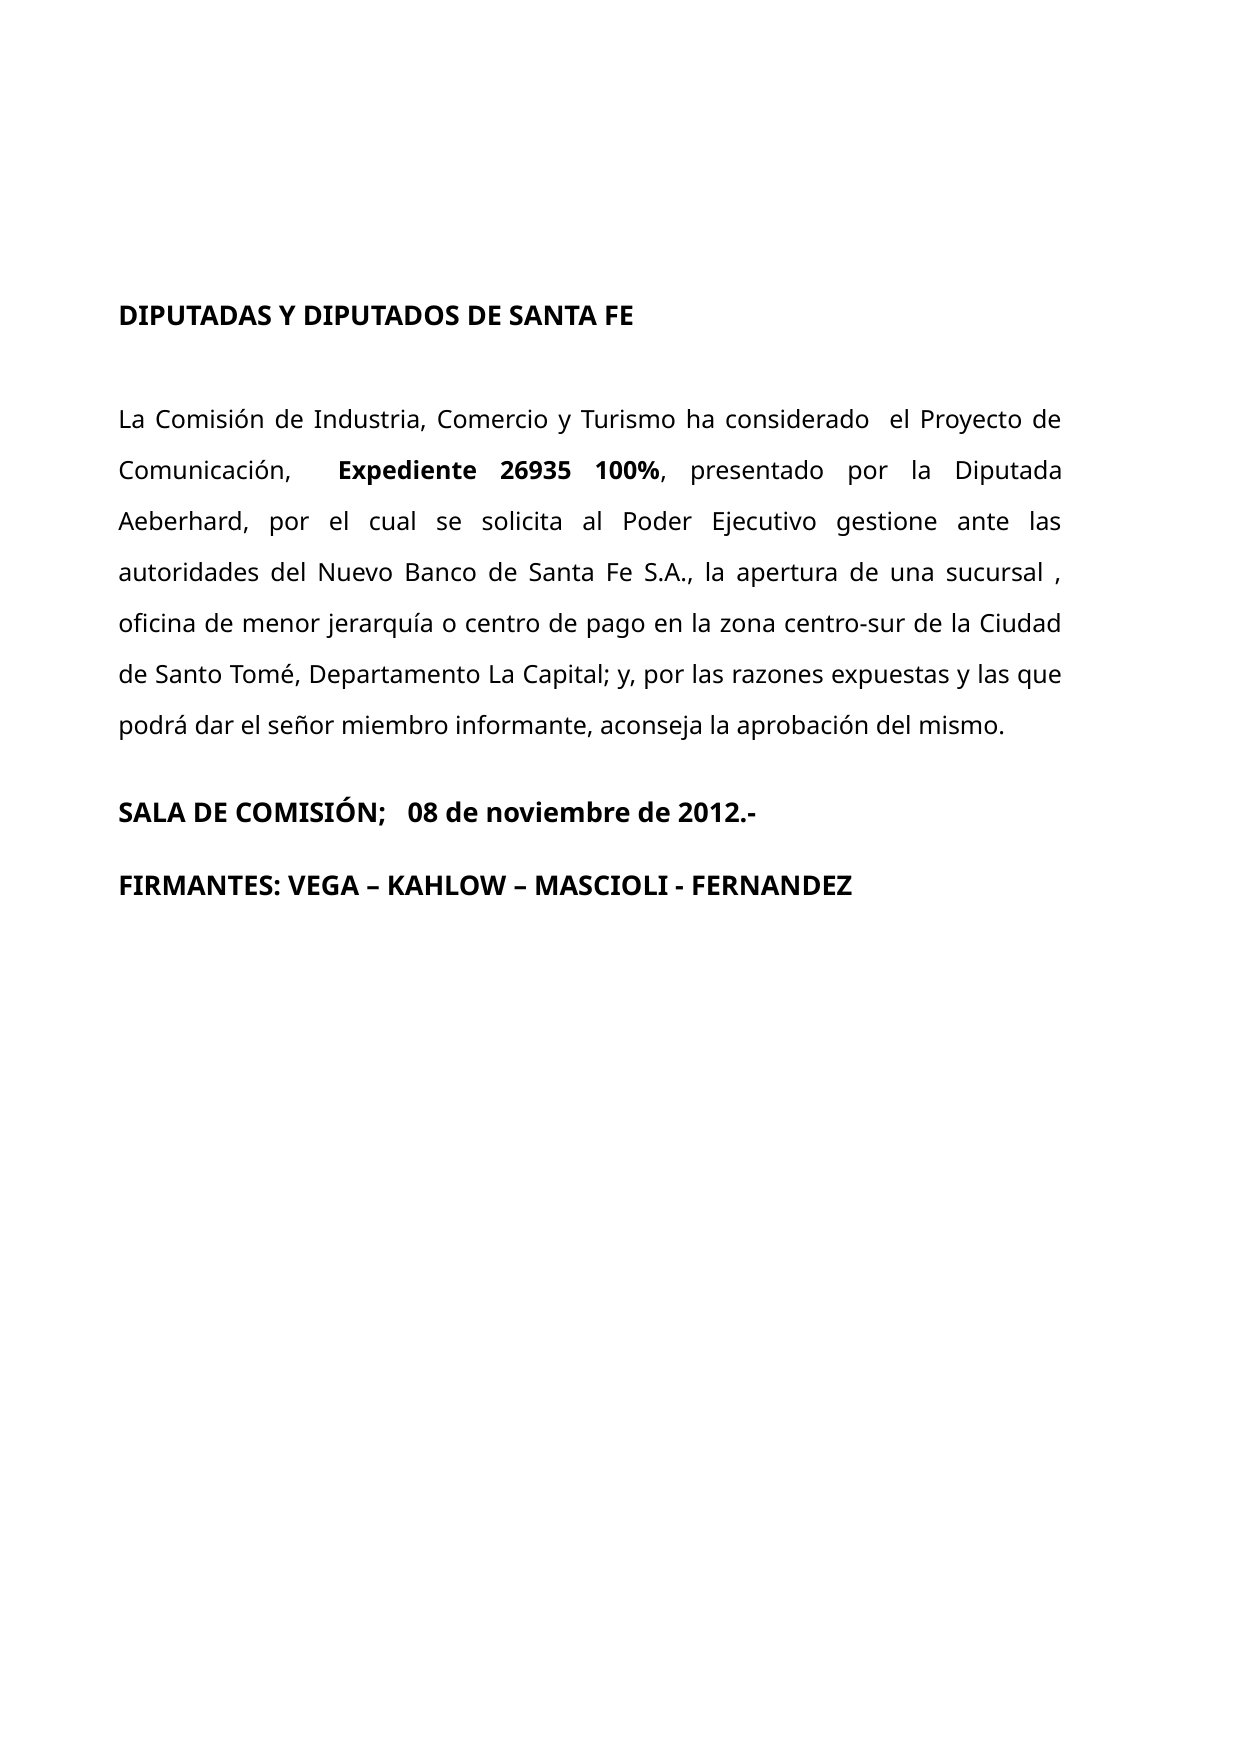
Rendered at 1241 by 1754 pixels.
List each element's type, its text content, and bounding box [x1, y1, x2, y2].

text SALA DE COMISIÓN; 08 de noviembre de 2012.- [118, 793, 1063, 830]
text DIPUTADAS Y DIPUTADOS DE SANTA FE [118, 297, 1063, 333]
text FIRMANTES: VEGA – KAHLOW – MASCIOLI - FERNANDEZ [118, 867, 1063, 904]
text La Comisión de Industria, Comercio y Turismo ha considerado el Proyecto de Comunicación, Expediente 26935 100%, presentado por la Diputada Aeberhard, por el cual se solicita al Poder Ejecutivo gestione ante las autoridades del Nuevo Banco de Santa Fe S.A., la apertura de una sucursal , oficina de menor jerarquía o centro de pago en la zona centro-sur de la Ciudad de Santo Tomé, Departamento La Capital; y, por las razones expuestas y las que podrá dar el señor miembro informante, aconseja la aprobación del mismo. [118, 402, 1063, 742]
